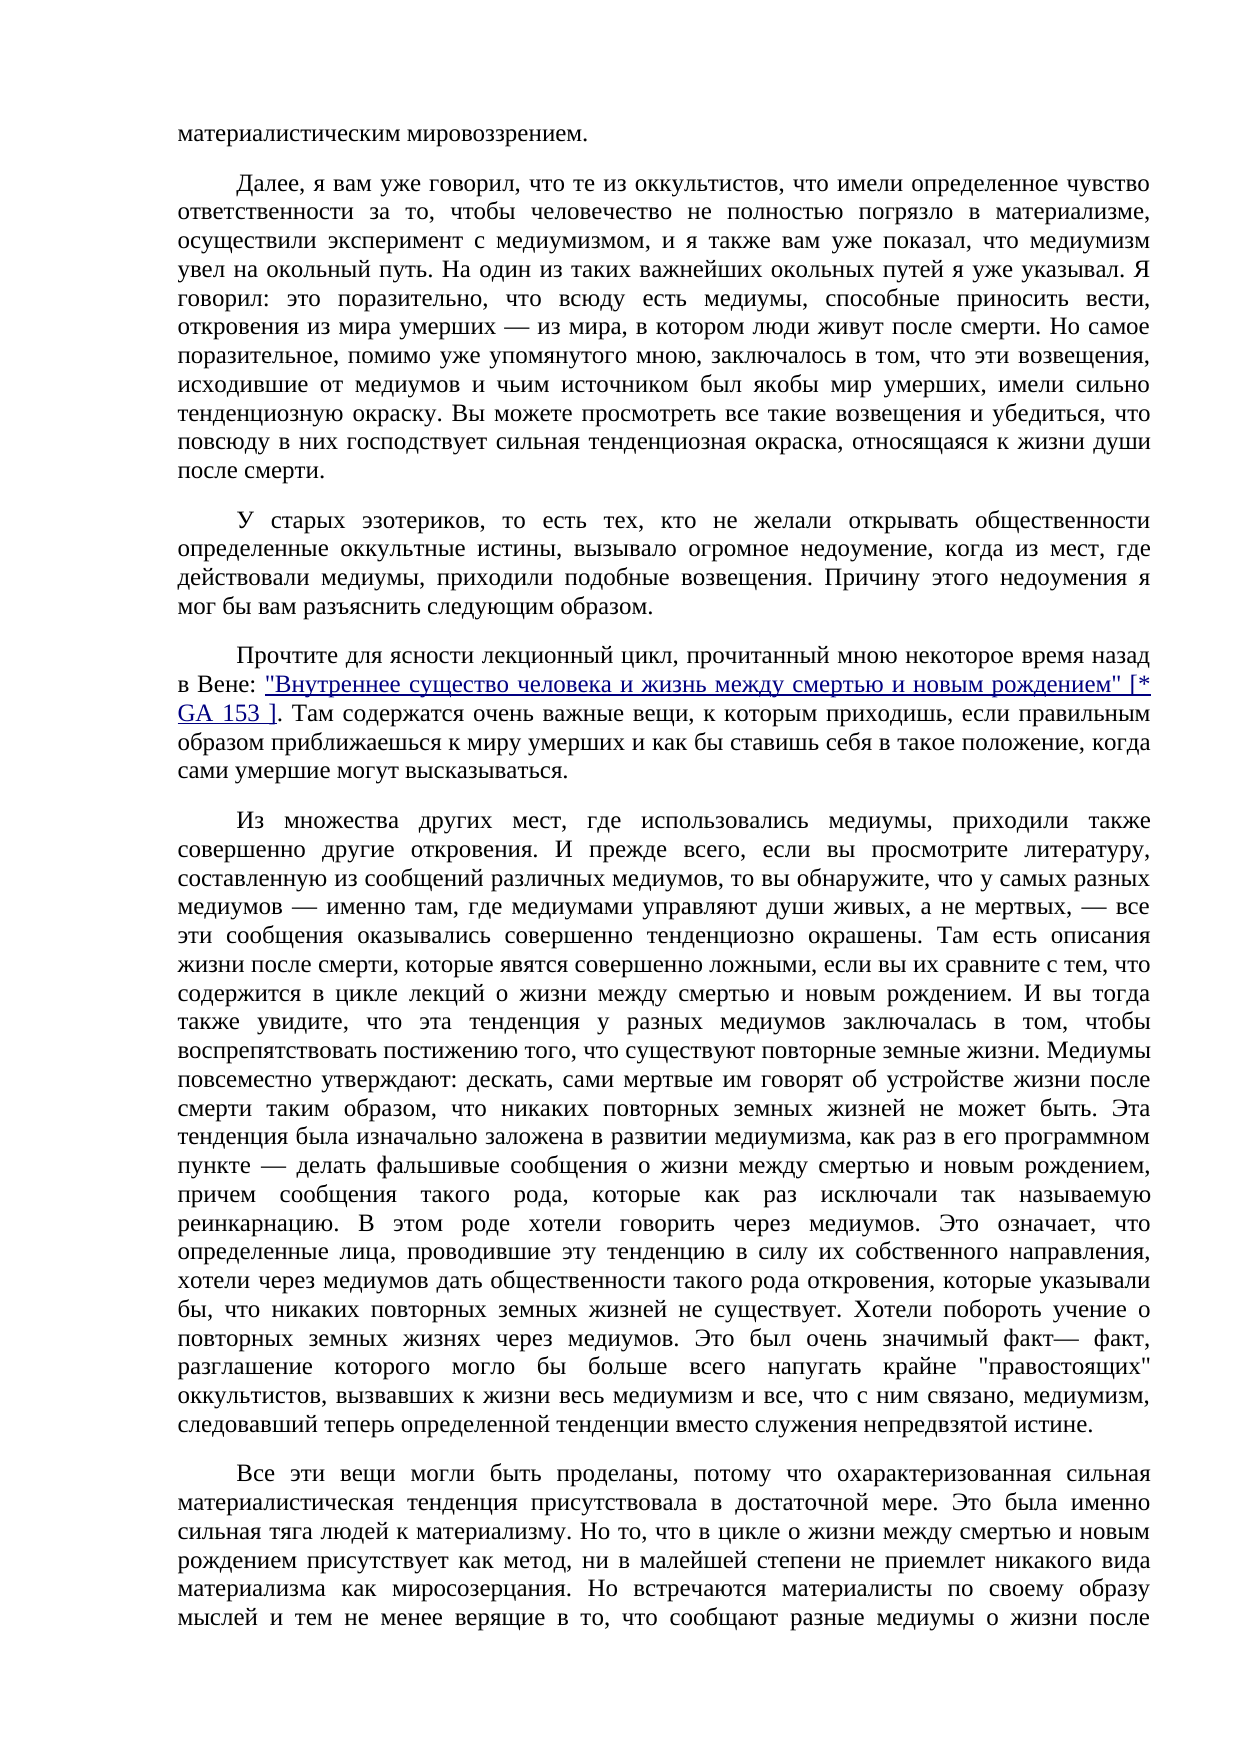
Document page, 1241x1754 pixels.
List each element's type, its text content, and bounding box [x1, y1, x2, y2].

text Из множества других мест, где использовались медиумы, приходили также совершенно другие откровения. И прежде всего, если вы просмотрите литературу, составленную из сообщений различных медиумов, то вы обнаружите, что у самых разных медиумов — именно там, где медиумами управляют души живых, а не мертвых, — все эти сообщения оказывались совершенно тенденциозно окрашены. Там есть описания жизни после смерти, которые явятся совершенно ложными, если вы их сравните с тем, что содержится в цикле лекций о жизни между смертью и новым рождением. И вы тогда также увидите, что эта тенденция у разных медиумов заключалась в том, чтобы воспрепятствовать постижению того, что существуют повторные земные жизни. Медиумы повсеместно утверждают: дескать, сами мертвые им говорят об устройстве жизни после смерти таким образом, что никаких повторных земных жизней не может быть. Эта тенденция была изначально заложена в развитии медиумизма, как раз в его программном пункте — делать фальшивые сообщения о жизни между смертью и новым рождением, причем сообщения такого рода, которые как раз исключали так называемую реинкарнацию. В этом роде хотели говорить через медиумов. Это означает, что определенные лица, проводившие эту тенденцию в силу их собственного направления, хотели через медиумов дать общественности такого рода откровения, которые указывали бы, что никаких повторных земных жизней не существует. Хотели побороть учение о повторных земных жизнях через медиумов. Это был очень значимый факт— факт, разглашение которого могло бы больше всего напугать крайне "правостоящих" оккультистов, вызвавших к жизни весь медиумизм и все, что с ним связано, медиумизм, следовавший теперь определенной тенденции вместо служения непредвзятой истине. [177, 805, 1152, 1438]
text Далее, я вам уже говорил, что те из оккультистов, что имели определенное чувство ответственности за то, чтобы человечество не полностью погрязло в материализме, осуществили эксперимент с медиумизмом, и я также вам уже показал, что медиумизм увел на окольный путь. На один из таких важнейших окольных путей я уже указывал. Я говорил: это поразительно, что всюду есть медиумы, способные приносить вести, откровения из мира умерших — из мира, в котором люди живут после смерти. Но самое поразительное, помимо уже упомянутого мною, заключалось в том, что эти возвещения, исходившие от медиумов и чьим источником был якобы мир умерших, имели сильно тенденциозную окраску. Вы можете просмотреть все такие возвещения и убедиться, что повсюду в них господствует сильная тенденциозная окраска, относящаяся к жизни души после смерти. [177, 168, 1152, 484]
text Прочтите для ясности лекционный цикл, прочитанный мною некоторое время назад в Вене: "Внутреннее существо человека и жизнь между смертью и новым рождением" [* GA 153 ]. Там содержатся очень важные вещи, к которым приходишь, если правильным образом приближаешься к миру умерших и как бы ставишь себя в такое положение, когда сами умершие могут высказываться. [177, 641, 1152, 784]
text материалистическим мировоззрением. [177, 118, 1152, 147]
text У старых эзотериков, то есть тех, кто не желали открывать общественности определенные оккультные истины, вызывало огромное недоумение, когда из мест, где действовали медиумы, приходили подобные возвещения. Причину этого недоумения я мог бы вам разъяснить следующим образом. [177, 505, 1152, 620]
text Все эти вещи могли быть проделаны, потому что охарактеризованная сильная материалистическая тенденция присутствовала в достаточной мере. Это была именно сильная тяга людей к материализму. Но то, что в цикле о жизни между смертью и новым рождением присутствует как метод, ни в малейшей степени не приемлет никакого вида материализма как миросозерцания. Но встречаются материалисты по своему образу мыслей и тем не менее верящие в то, что сообщают разные медиумы о жизни после [177, 1458, 1152, 1631]
